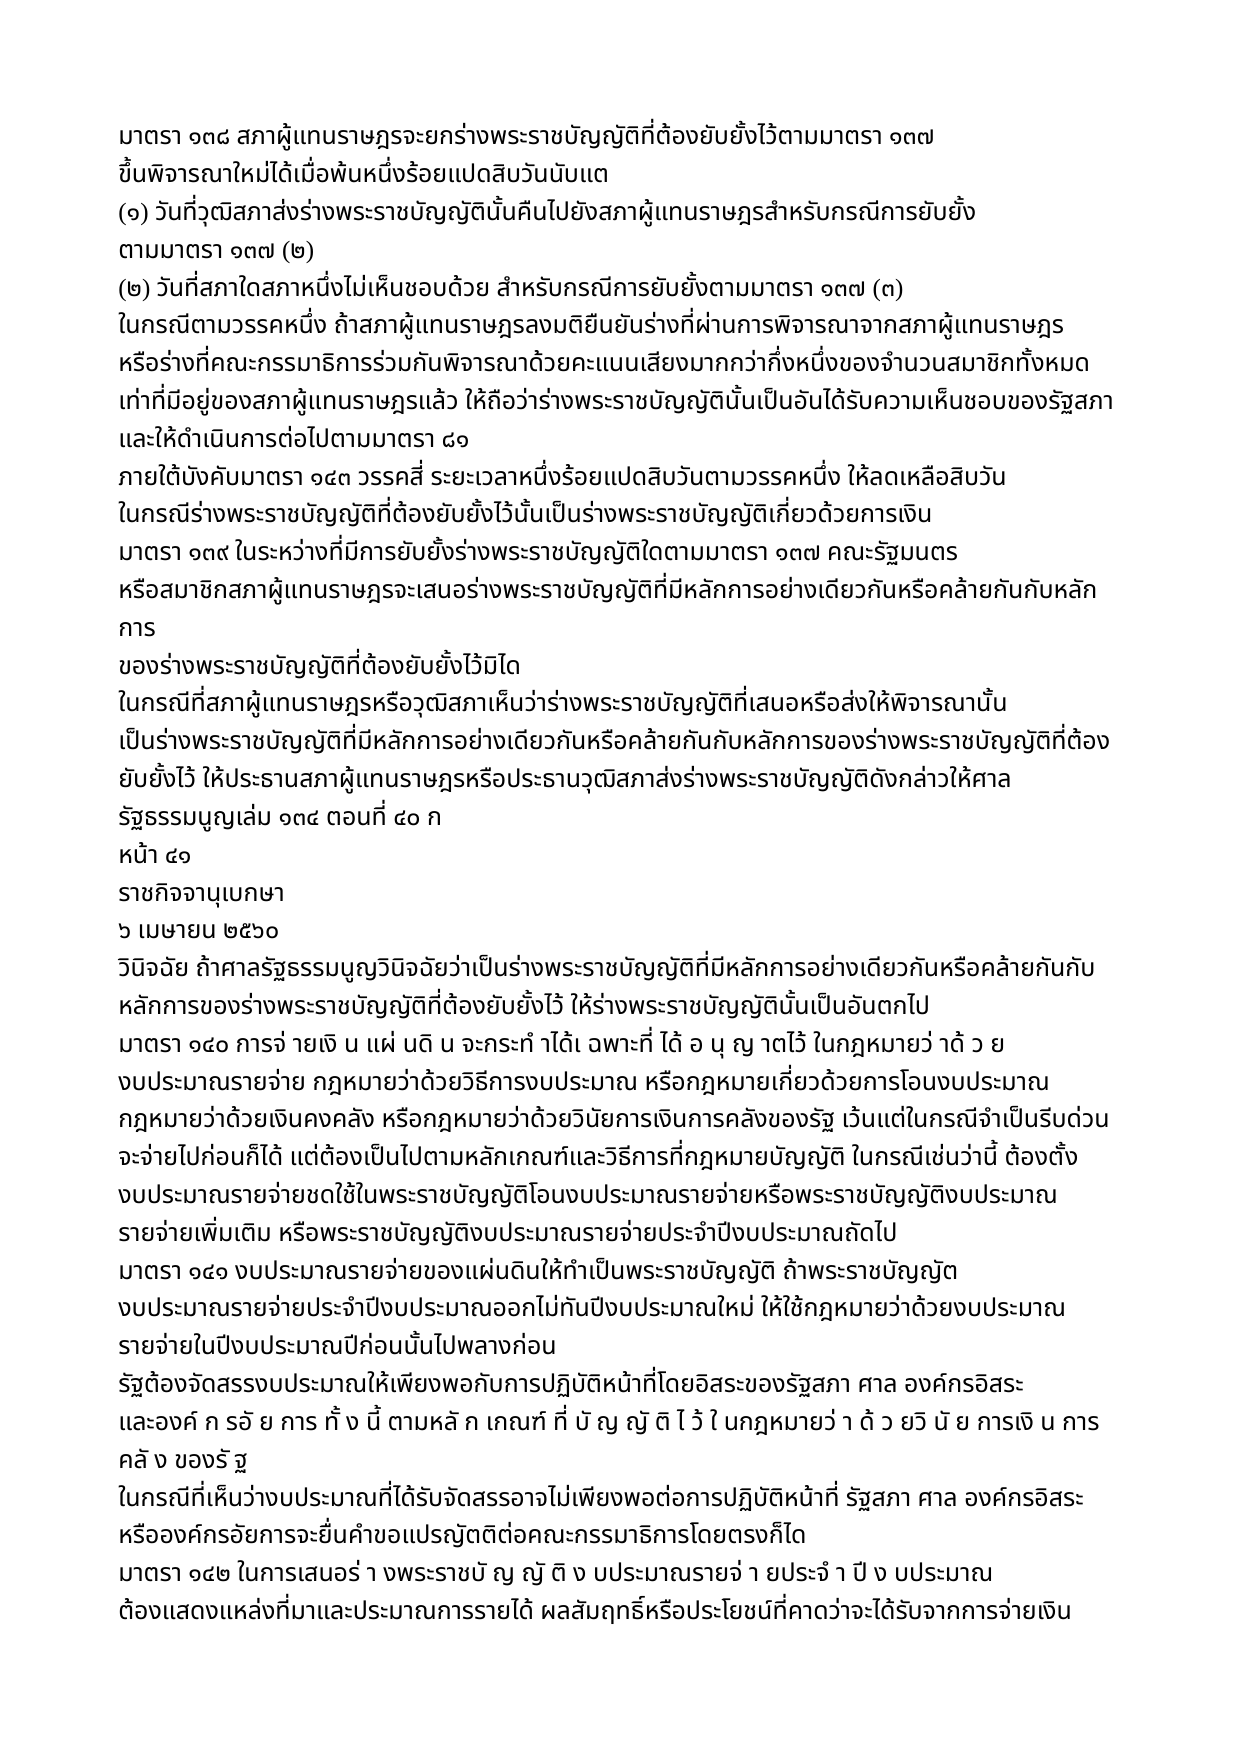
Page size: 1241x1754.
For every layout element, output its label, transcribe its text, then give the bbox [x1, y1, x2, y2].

text รายจ่ายเพิ่มเติม หรือพระราชบัญญัติงบประมาณรายจ่ายประจําปีงบประมาณถัดไป [118, 1215, 1122, 1252]
text มาตรา ๑๓๘ สภาผู้แทนราษฎรจะยกร่างพระราชบัญญัติที่ต้องยับยั้งไว้ตามมาตรา ๑๓๗ [118, 118, 1122, 156]
text ราชกิจจานุเบกษา [118, 874, 1122, 912]
text ภายใต้บังคับมาตรา ๑๔๓ วรรคสี่ ระยะเวลาหนึ่งร้อยแปดสิบวันตามวรรคหนึ่ง ให้ลดเหลือสิบวัน [118, 458, 1122, 496]
text หรือสมาชิกสภาผู้แทนราษฎรจะเสนอร่างพระราชบัญญัติที่มีหลักการอย่างเดียวกันหรือคล้ายกันกับหลักการ [118, 572, 1122, 647]
text ๖ เมษายน ๒๕๖๐ [118, 912, 1122, 950]
text (๑) วันที่วุฒิสภาส่งร่างพระราชบัญญัตินั้นคืนไปยังสภาผู้แทนราษฎรสําหรับกรณีการยับยั้ง [118, 194, 1122, 232]
text เท่าที่มีอยู่ของสภาผู้แทนราษฎรแล้ว ให้ถือว่าร่างพระราชบัญญัตินั้นเป็นอันได้รับความเห็นชอบของรัฐสภา [118, 383, 1122, 421]
text มาตรา ๑๔๑ งบประมาณรายจ่ายของแผ่นดินให้ทําเป็นพระราชบัญญัติ ถ้าพระราชบัญญัต [118, 1252, 1122, 1290]
text และองค์ ก รอั ย การ ทั้ ง นี้ ตามหลั ก เกณฑ์ ที่ บั ญ ญั ติ ไ ว้ ใ นกฎหมายว่ า ด้ ว ยวิ นั ย การเงิ น การคลั ง ของรั ฐ [118, 1404, 1122, 1479]
text ในกรณีตามวรรคหนึ่ง ถ้าสภาผู้แทนราษฎรลงมติยืนยันร่างที่ผ่านการพิจารณาจากสภาผู้แทนราษฎร [118, 307, 1122, 345]
text วินิจฉัย ถ้าศาลรัฐธรรมนูญวินิจฉัยว่าเป็นร่างพระราชบัญญัติที่มีหลักการอย่างเดียวกันหรือคล้ายกันกับ [118, 950, 1122, 988]
text งบประมาณรายจ่ายชดใช้ในพระราชบัญญัติโอนงบประมาณรายจ่ายหรือพระราชบัญญัติงบประมาณ [118, 1177, 1122, 1215]
text ในกรณีที่เห็นว่างบประมาณที่ได้รับจัดสรรอาจไม่เพียงพอต่อการปฏิบัติหน้าที่ รัฐสภา ศาล องค์กรอิสระ [118, 1479, 1122, 1517]
text มาตรา ๑๔๐ การจ่ ายเงิ น แผ่ นดิ น จะกระทํ าได้เ ฉพาะที่ ได้ อ นุ ญ าตไว้ ในกฎหมายว่ าด้ ว ย [118, 1026, 1122, 1063]
text รายจ่ายในปีงบประมาณปีก่อนนั้นไปพลางก่อน [118, 1328, 1122, 1366]
text ในกรณีร่างพระราชบัญญัติที่ต้องยับยั้งไว้นั้นเป็นร่างพระราชบัญญัติเกี่ยวด้วยการเงิน [118, 496, 1122, 534]
text ของร่างพระราชบัญญัติที่ต้องยับยั้งไว้มิได [118, 647, 1122, 685]
text หรือองค์กรอัยการจะยื่นคําขอแปรญัตติต่อคณะกรรมาธิการโดยตรงก็ได [118, 1517, 1122, 1555]
text และให้ดําเนินการต่อไปตามมาตรา ๘๑ [118, 421, 1122, 458]
text หน้า ๔๑ [118, 837, 1122, 874]
text หลักการของร่างพระราชบัญญัติที่ต้องยับยั้งไว้ ให้ร่างพระราชบัญญัตินั้นเป็นอันตกไป [118, 988, 1122, 1026]
text ยับยั้งไว้ ให้ประธานสภาผู้แทนราษฎรหรือประธานวุฒิสภาส่งร่างพระราชบัญญัติดังกล่าวให้ศาลรัฐธรรมนูญเล่ม ๑๓๔ ตอนที่ ๔๐ ก [118, 761, 1122, 837]
text ในกรณีที่สภาผู้แทนราษฎรหรือวุฒิสภาเห็นว่าร่างพระราชบัญญัติที่เสนอหรือส่งให้พิจารณานั้น [118, 685, 1122, 723]
text (๒) วันที่สภาใดสภาหนึ่งไม่เห็นชอบด้วย สําหรับกรณีการยับยั้งตามมาตรา ๑๓๗ (๓) [118, 269, 1122, 307]
text รัฐต้องจัดสรรงบประมาณให้เพียงพอกับการปฏิบัติหน้าที่โดยอิสระของรัฐสภา ศาล องค์กรอิสระ [118, 1366, 1122, 1404]
text งบประมาณรายจ่าย กฎหมายว่าด้วยวิธีการงบประมาณ หรือกฎหมายเกี่ยวด้วยการโอนงบประมาณ [118, 1063, 1122, 1101]
text กฎหมายว่าด้วยเงินคงคลัง หรือกฎหมายว่าด้วยวินัยการเงินการคลังของรัฐ เว้นแต่ในกรณีจําเป็นรีบด่วน [118, 1101, 1122, 1139]
text ขึ้นพิจารณาใหม่ได้เมื่อพ้นหนึ่งร้อยแปดสิบวันนับแต [118, 156, 1122, 194]
text เป็นร่างพระราชบัญญัติที่มีหลักการอย่างเดียวกันหรือคล้ายกันกับหลักการของร่างพระราชบัญญัติที่ต้อง [118, 723, 1122, 761]
text หรือร่างที่คณะกรรมาธิการร่วมกันพิจารณาด้วยคะแนนเสียงมากกว่ากึ่งหนึ่งของจํานวนสมาชิกทั้งหมด [118, 345, 1122, 383]
text มาตรา ๑๓๙ ในระหว่างที่มีการยับยั้งร่างพระราชบัญญัติใดตามมาตรา ๑๓๗ คณะรัฐมนตร [118, 534, 1122, 572]
text ตามมาตรา ๑๓๗ (๒) [118, 232, 1122, 269]
text มาตรา ๑๔๒ ในการเสนอร่ า งพระราชบั ญ ญั ติ ง บประมาณรายจ่ า ยประจํ า ปี ง บประมาณ [118, 1555, 1122, 1593]
text งบประมาณรายจ่ายประจําปีงบประมาณออกไม่ทันปีงบประมาณใหม่ ให้ใช้กฎหมายว่าด้วยงบประมาณ [118, 1290, 1122, 1328]
text ต้องแสดงแหล่งที่มาและประมาณการรายได้ ผลสัมฤทธิ์หรือประโยชน์ที่คาดว่าจะได้รับจากการจ่ายเงิน [118, 1593, 1122, 1631]
text จะจ่ายไปก่อนก็ได้ แต่ต้องเป็นไปตามหลักเกณฑ์และวิธีการที่กฎหมายบัญญัติ ในกรณีเช่นว่านี้ ต้องตั้ง [118, 1139, 1122, 1177]
